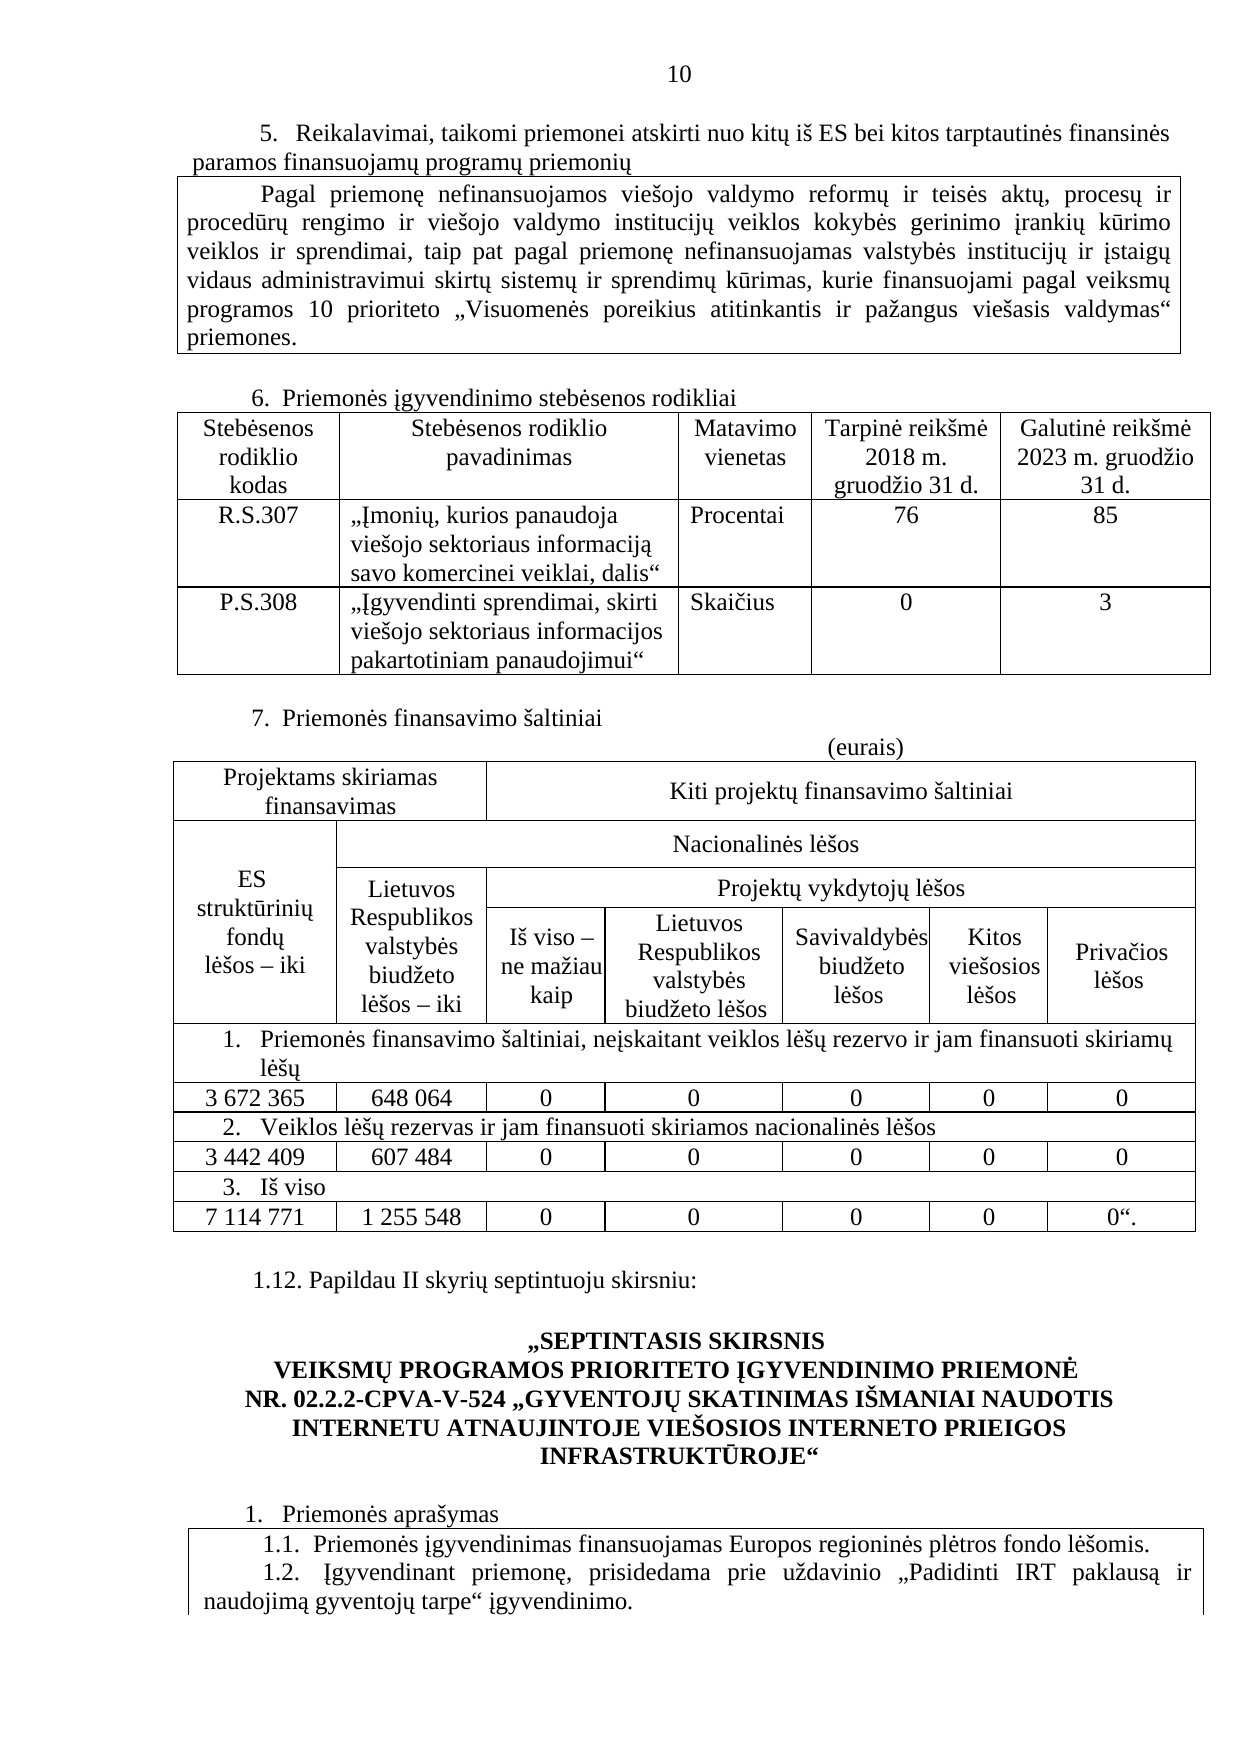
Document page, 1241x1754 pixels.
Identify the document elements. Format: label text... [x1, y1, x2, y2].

text „SEPTINTASIS SKIRSNIS [177, 1326, 1181, 1355]
table_cell 0“. [1048, 1202, 1195, 1231]
table_cell 3 [1001, 588, 1210, 674]
text 1. Priemonės aprašymas [244, 1499, 1181, 1528]
text 1.12. Papildau II skyrių septintuoju skirsniu: [177, 1265, 1181, 1293]
table_cell 0 [930, 1083, 1047, 1111]
table_cell Skaičius [679, 588, 811, 674]
table_cell 0 [606, 1083, 782, 1111]
table_cell Kitos viešosios lėšos [930, 908, 1047, 1023]
table_cell 0 [606, 1202, 782, 1231]
table_cell Savivaldybės biudžeto lėšos [783, 908, 929, 1023]
table_cell „Įgyvendinti sprendimai, skirti viešojo sektoriaus informacijos pakartotiniam panaudojimui“ [340, 588, 678, 674]
table_cell 0 [783, 1142, 929, 1171]
table_header Kiti projektų finansavimo šaltiniai [487, 762, 1195, 819]
text (eurais) [177, 732, 904, 761]
text Pagal priemonę nefinansuojamos viešojo valdymo reformų ir teisės aktų, procesų ir procedūrų rengimo ir viešojo valdymo institucijų veiklos kokybės gerinimo įrankių kūrimo veiklos ir sprendimai, taip pat pagal priemonę nefinansuojamas valstybės institucijų ir įstaigų vidaus administravimui skirtų sistemų ir sprendimų kūrimas, kurie finansuojami pagal veiksmų programos 10 prioriteto „Visuomenės poreikius atitinkantis ir pažangus viešasis valdymas“ priemones. [178, 177, 1180, 353]
table_cell 0 [812, 588, 1000, 674]
table_cell Projektų vykdytojų lėšos [487, 868, 1195, 907]
table_cell R.S.307 [178, 500, 339, 586]
table_cell Iš viso – ne mažiau kaip [487, 908, 604, 1023]
table_cell 1.2. Įgyvendinant priemonę, prisidedama prie uždavinio „Padidinti IRT paklausą ir naudojimą gyventojų tarpe“ įgyvendinimo. [189, 1558, 1203, 1615]
table_cell Lietuvos Respublikos valstybės biudžeto lėšos [606, 908, 782, 1023]
table_cell 3 672 365 [174, 1083, 336, 1111]
table_cell 0 [930, 1142, 1047, 1171]
table_cell 0 [606, 1142, 782, 1171]
table_cell 0 [487, 1142, 604, 1171]
table_cell Procentai [679, 500, 811, 586]
table_cell 3. Iš viso [174, 1172, 1195, 1201]
table_cell 0 [783, 1083, 929, 1111]
table_header Stebėsenos rodiklio kodas [178, 413, 339, 499]
text NR. 02.2.2-CPVA-V-524 „GYVENTOJŲ SKATINIMAS IŠMANIAI NAUDOTIS INTERNETU ATNAUJINTOJE VIEŠOSIOS INTERNETO PRIEIGOS INFRASTRUKTŪROJE“ [177, 1384, 1181, 1470]
table_cell 1. Priemonės finansavimo šaltiniai, neįskaitant veiklos lėšų rezervo ir jam finansuoti skiriamų lėšų [174, 1024, 1195, 1082]
table_header Galutinė reikšmė 2023 m. gruodžio 31 d. [1001, 413, 1210, 499]
table_header Stebėsenos rodiklio pavadinimas [340, 413, 678, 499]
table_cell 0 [1048, 1083, 1195, 1111]
table_cell 3 442 409 [174, 1142, 336, 1171]
text VEIKSMŲ PROGRAMOS PRIORITETO ĮGYVENDINIMO PRIEMONĖ [177, 1355, 1181, 1384]
table_cell 7 114 771 [174, 1202, 336, 1231]
table_header 1.1. Priemonės įgyvendinimas finansuojamas Europos regioninės plėtros fondo lėšomis. [189, 1529, 1203, 1557]
table_cell „Įmonių, kurios panaudoja viešojo sektoriaus informaciją savo komercinei veiklai, dalis“ [340, 500, 678, 586]
table_cell Privačios lėšos [1048, 908, 1195, 1023]
table_cell 0 [783, 1202, 929, 1231]
table_cell 0 [930, 1202, 1047, 1231]
table_cell 85 [1001, 500, 1210, 586]
table_cell 607 484 [337, 1142, 486, 1171]
text 6. Priemonės įgyvendinimo stebėsenos rodikliai [251, 383, 1181, 412]
table_cell 0 [487, 1202, 604, 1231]
table_header Projektams skiriamas finansavimas [174, 762, 486, 819]
table_cell 648 064 [337, 1083, 486, 1111]
text 5. Reikalavimai, taikomi priemonei atskirti nuo kitų iš ES bei kitos tarptautinės finansinės paramos finansuojamų programų priemonių [192, 118, 1181, 176]
table_header Tarpinė reikšmė 2018 m. gruodžio 31 d. [812, 413, 1000, 499]
table_header Matavimo vienetas [679, 413, 811, 499]
table_cell P.S.308 [178, 588, 339, 674]
table_cell 2. Veiklos lėšų rezervas ir jam finansuoti skiriamos nacionalinės lėšos [174, 1113, 1195, 1141]
table_cell ES struktūrinių fondų lėšos – iki [174, 821, 336, 1023]
table_cell Lietuvos Respublikos valstybės biudžeto lėšos – iki [337, 868, 486, 1023]
table_cell 1 255 548 [337, 1202, 486, 1231]
table_cell 76 [812, 500, 1000, 586]
table_cell Nacionalinės lėšos [337, 821, 1195, 867]
table_cell 0 [487, 1083, 604, 1111]
text 7. Priemonės finansavimo šaltiniai [251, 703, 1181, 732]
table_cell 0 [1048, 1142, 1195, 1171]
